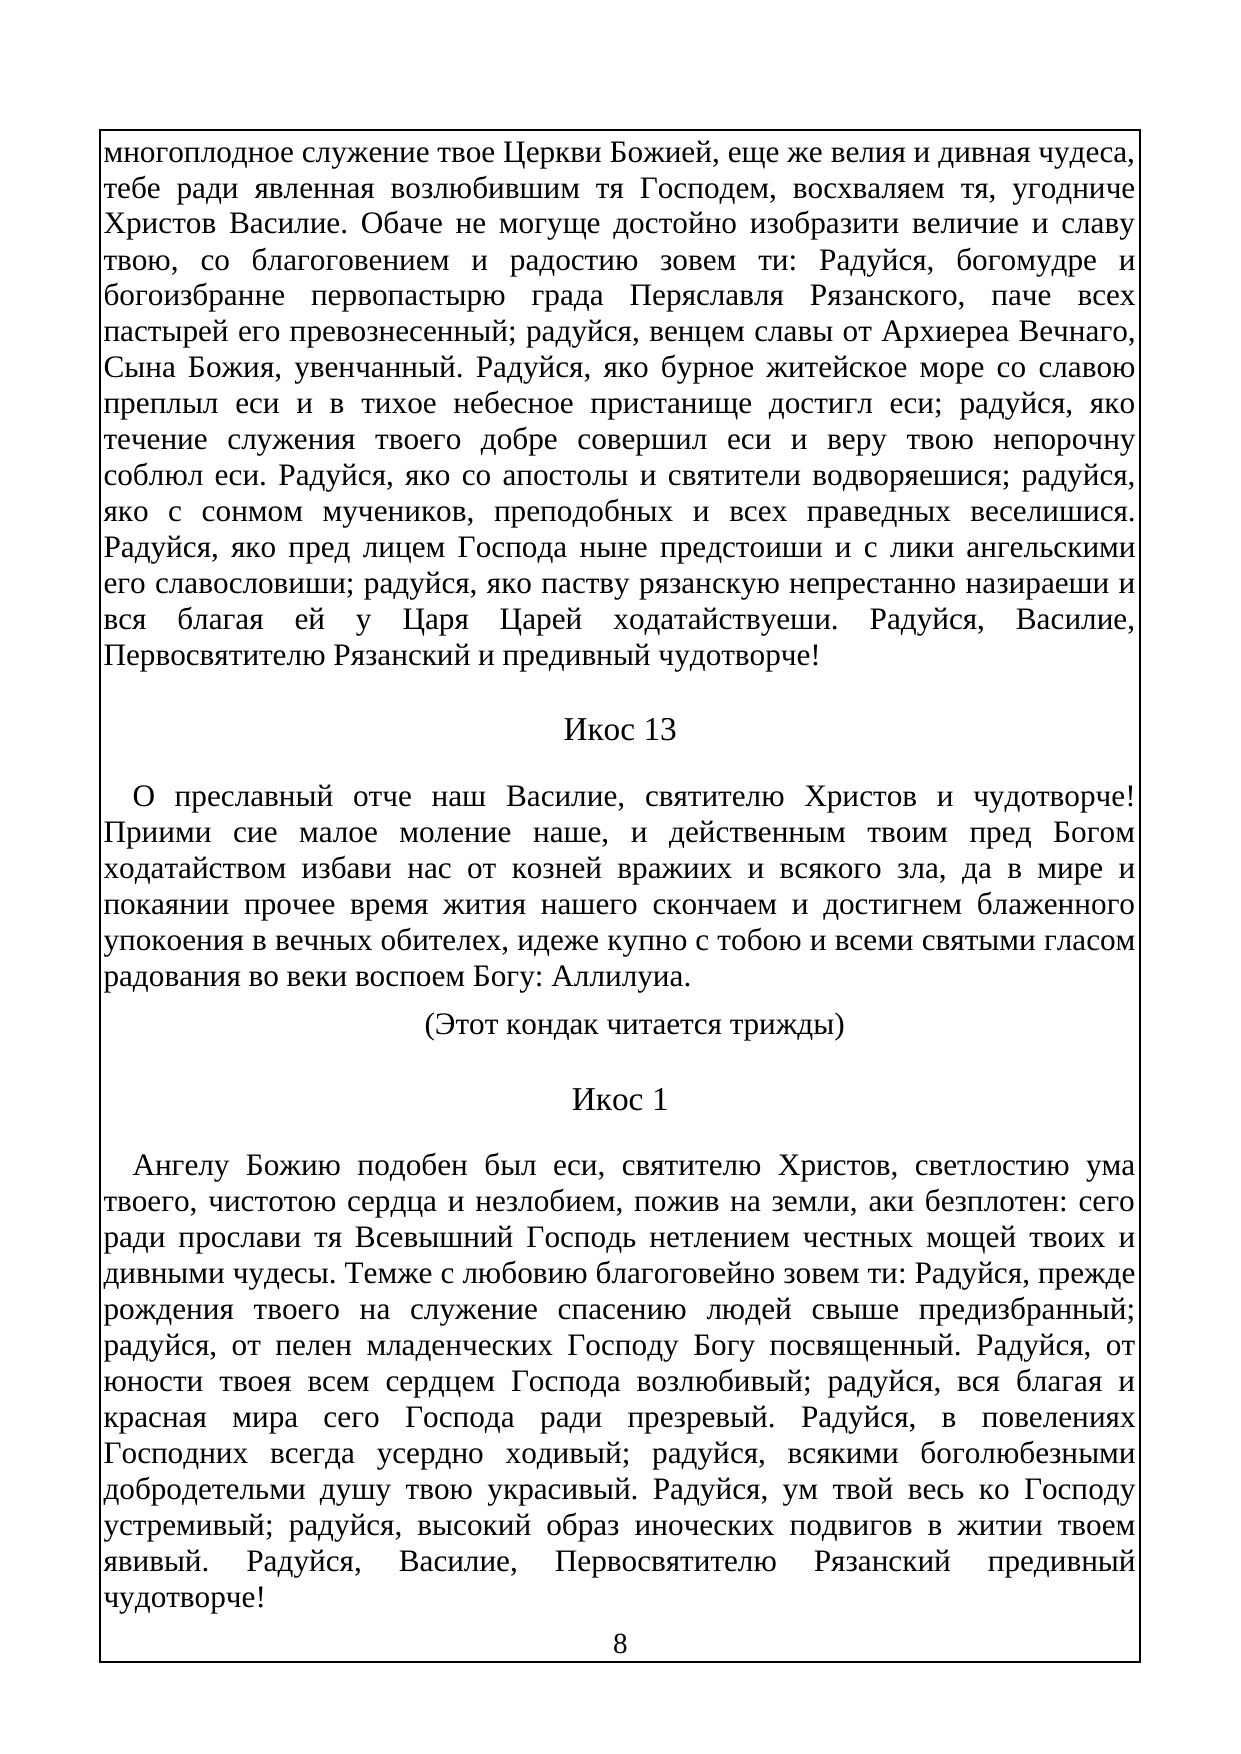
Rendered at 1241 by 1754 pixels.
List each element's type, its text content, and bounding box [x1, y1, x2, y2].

text (Этот кондак читается трижды) [103, 1005, 1137, 1041]
text Ангелу Божию подобен был еси, святителю Христов, светлостию ума твоего, чистотою сердца и незлобием, пожив на земли, аки безплотен: сего ради прослави тя Всевышний Господь нетлением честных мощей твоих и дивными чудесы. Темже с любовию благоговейно зовем ти: Радуйся, прежде рождения твоего на служение спасению людей свыше предизбранный; радуйся, от пелен младенческих Господу Богу посвященный. Радуйся, от юности твоея всем сердцем Господа возлюбивый; радуйся, вся благая и красная мира сего Господа ради презревый. Радуйся, в повелениях Господних всегда усердно ходивый; радуйся, всякими боголюбезными добродетельми душу твою украсивый. Радуйся, ум твой весь ко Господу устремивый; радуйся, высокий образ иноческих подвигов в житии твоем явивый. Радуйся, Василие, Первосвятителю Рязанский предивный чудотворче! [103, 1147, 1137, 1614]
subtitle Икос 13 [103, 709, 1137, 748]
text многоплодное служение твое Церкви Божией, еще же велия и дивная чудеса, тебе ради явленная возлюбившим тя Господем, восхваляем тя, угодниче Христов Василие. Обаче не могуще достойно изобразити величие и славу твою, со благоговением и радостию зовем ти: Радуйся, богомудре и богоизбранне первопастырю града Перяславля Рязанского, паче всех пастырей его превознесенный; радуйся, венцем славы от Архиереа Вечнаго, Сына Божия, увенчанный. Радуйся, яко бурное житейское море со славою преплыл еси и в тихое небесное пристанище достигл еси; радуйся, яко течение служения твоего добре совершил еси и веру твою непорочну соблюл еси. Радуйся, яко со апостолы и святители водворяешися; радуйся, яко с сонмом мучеников, преподобных и всех праведных веселишися. Радуйся, яко пред лицем Господа ныне предстоиши и с лики ангельскими его славословиши; радуйся, яко паству рязанскую непрестанно назираеши и вся благая ей у Царя Царей ходатайствуеши. Радуйся, Василие, Первосвятителю Рязанский и предивный чудотворче! [103, 133, 1137, 672]
text О преславный отче наш Василие, святителю Христов и чудотворче! Приими сие малое моление наше, и действенным твоим пред Богом ходатайством избави нас от козней вражиих и всякого зла, да в мире и покаянии прочее время жития нашего скончаем и достигнем блаженного упокоения в вечных обителех, идеже купно с тобою и всеми святыми гласом радования во веки воспоем Богу: Аллилуиа. [103, 777, 1137, 993]
subtitle Икос 1 [103, 1079, 1137, 1117]
